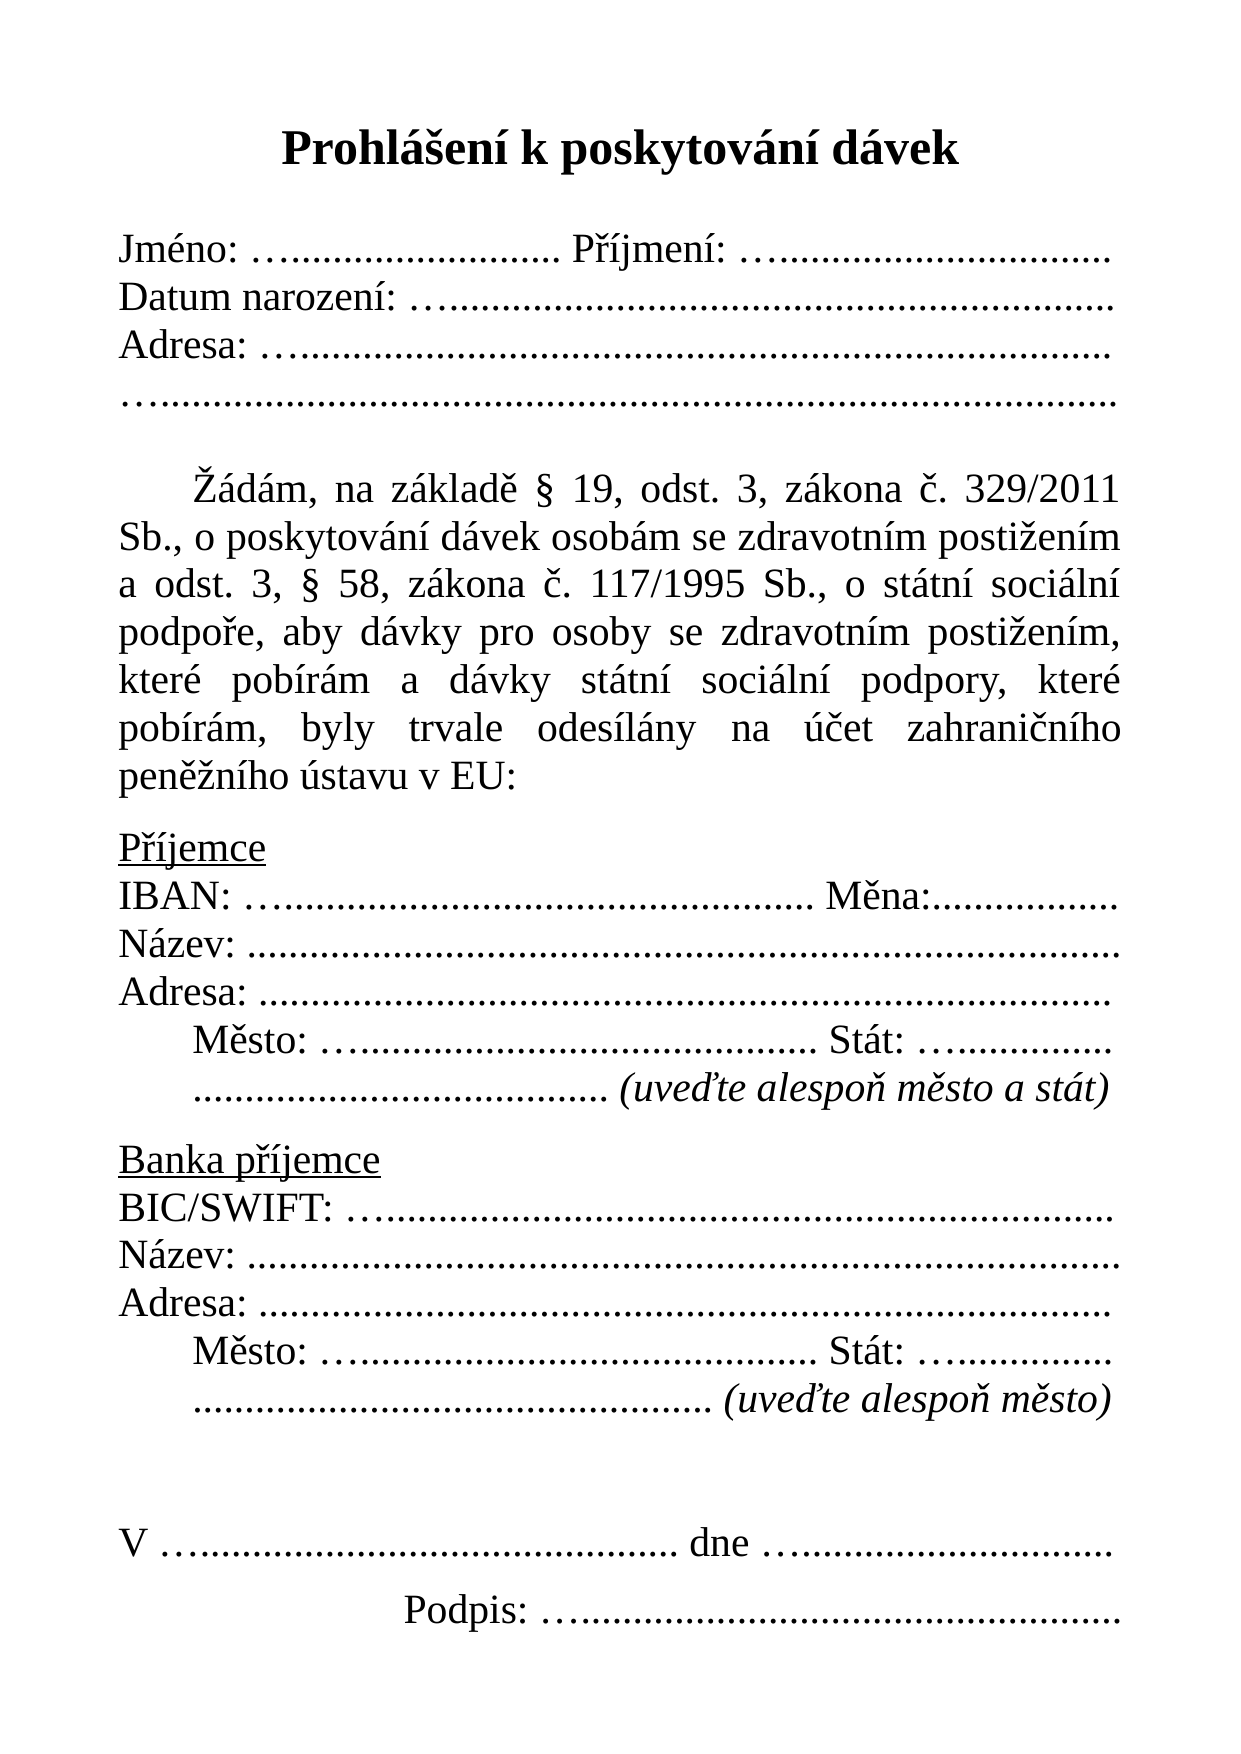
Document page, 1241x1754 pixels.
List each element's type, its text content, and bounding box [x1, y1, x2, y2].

text ........................................ (uveďte alespoň město a stát) [118, 1062, 1122, 1110]
text V ….............................................. dne ….............................. [118, 1517, 1122, 1565]
text .................................................. (uveďte alespoň město) [118, 1374, 1122, 1422]
text Datum narození: …................................................................ [118, 271, 1122, 319]
text IBAN: …................................................... Měna:.................. [118, 871, 1122, 918]
text BIC/SWIFT: …...................................................................... [118, 1182, 1122, 1230]
text Jméno: ….......................... Příjmení: …................................ [118, 223, 1122, 271]
text …............................................................................................ [118, 367, 1122, 415]
text Název: .................................................................................... [118, 918, 1122, 966]
text Banka příjemce [118, 1134, 1122, 1182]
text Podpis: ….................................................... [118, 1584, 1122, 1632]
text Příjemce [118, 823, 1122, 871]
text Žádám, na základě § 19, odst. 3, zákona č. 329/2011 Sb., o poskytování dávek osobám se zdravotním postižením a odst. 3, § 58, zákona č. 117/1995 Sb., o státní sociální podpoře, aby dávky pro osoby se zdravotním postižením, které pobírám a dávky státní sociální podpory, které pobírám, byly trvale odesílány na účet zahraničního peněžního ústavu v EU: [118, 463, 1122, 798]
text Název: .................................................................................... [118, 1230, 1122, 1278]
text Prohlášení k poskytování dávek [118, 118, 1122, 176]
text Město: …............................................ Stát: …............... [118, 1014, 1122, 1062]
text Adresa: ….............................................................................. [118, 319, 1122, 367]
text Adresa: .................................................................................. [118, 966, 1122, 1014]
text Adresa: .................................................................................. [118, 1278, 1122, 1326]
text Město: …............................................ Stát: …............... [118, 1326, 1122, 1374]
